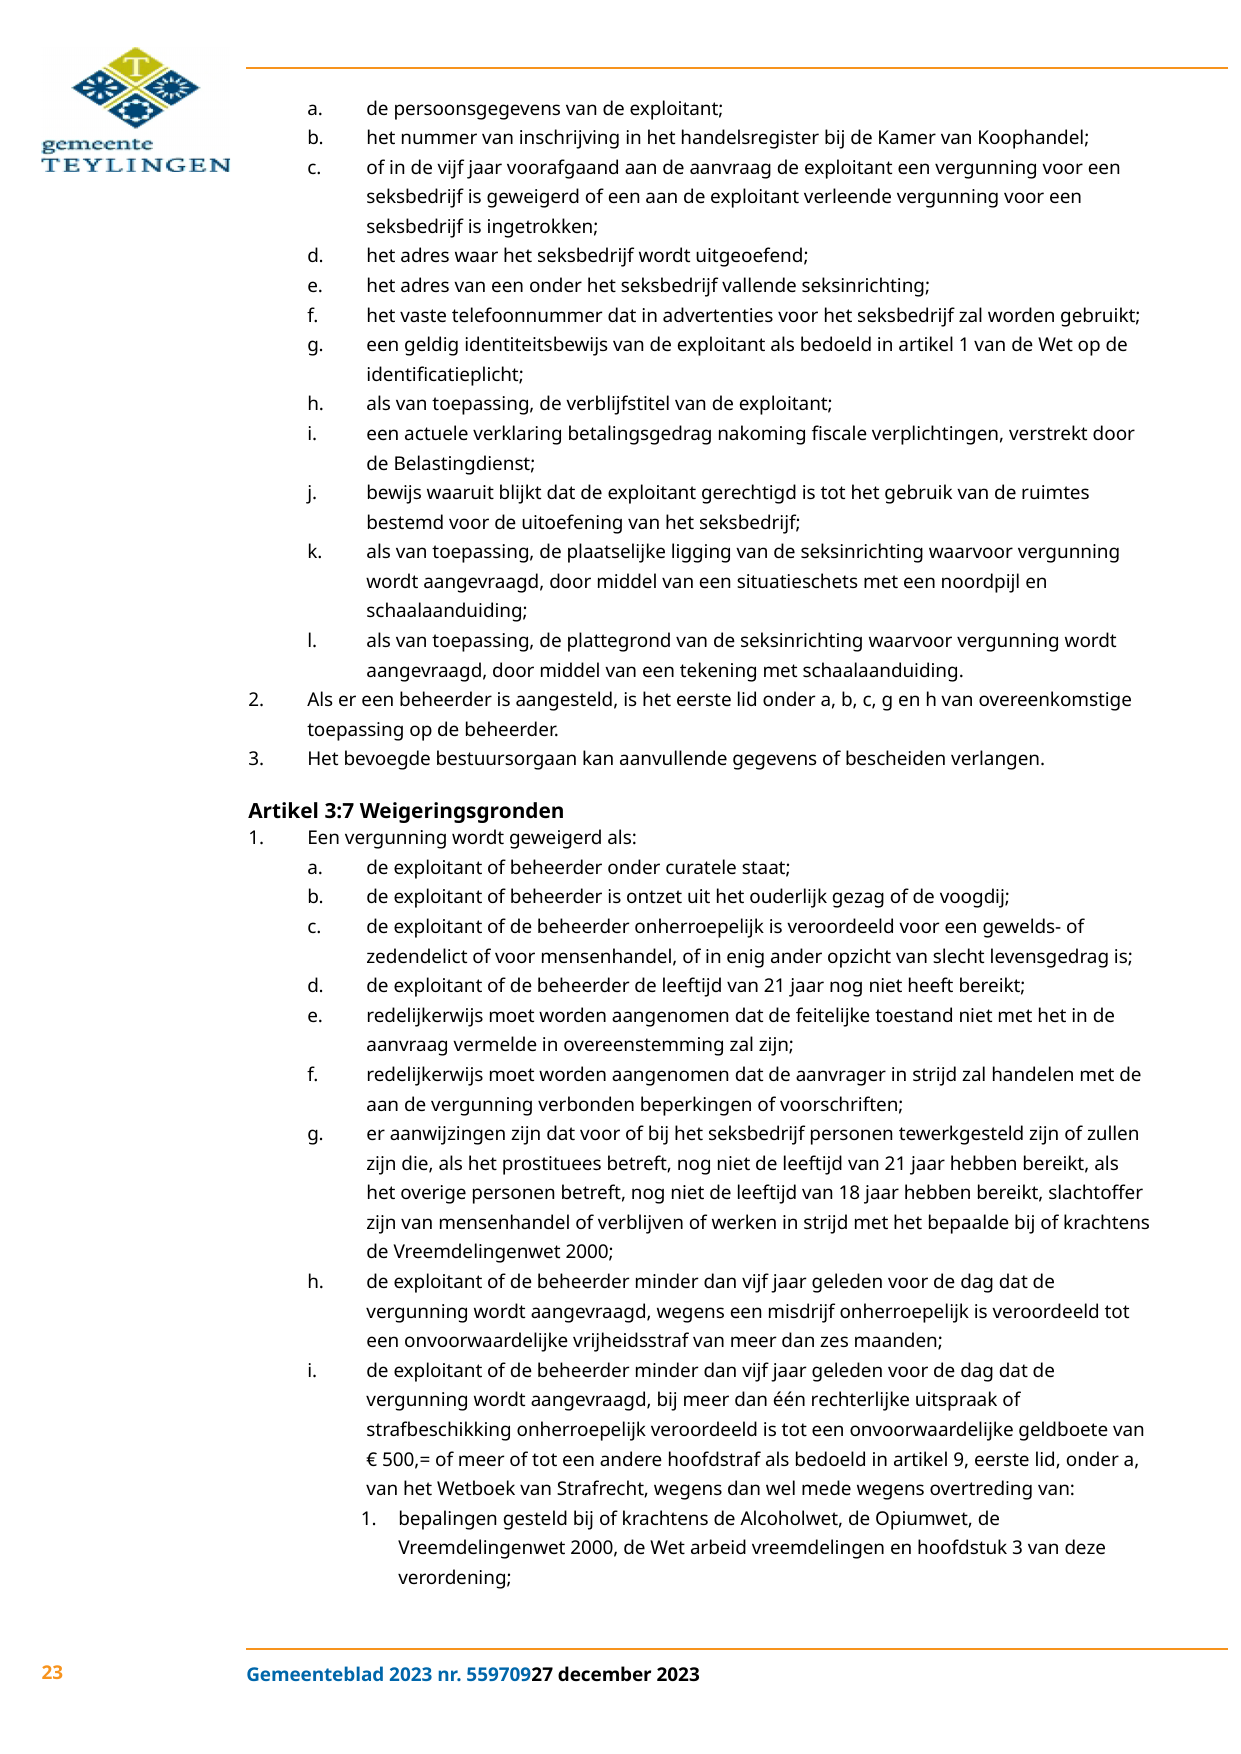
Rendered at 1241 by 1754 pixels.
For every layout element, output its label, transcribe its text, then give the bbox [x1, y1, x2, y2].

list het vaste telefoonnummer dat in advertenties voor het seksbedrijf zal worden gebruikt; [307, 302, 1152, 328]
list de exploitant of de beheerder minder dan vijf jaar geleden voor de dag dat de vergunning wordt aangevraagd, wegens een misdrijf onherroepelijk is veroordeeld tot een onvoorwaardelijke vrijheidsstraf van meer dan zes maanden; [307, 1268, 1152, 1353]
text Artikel 3:7 Weigeringsgronden [248, 796, 1152, 824]
list er aanwijzingen zijn dat voor of bij het seksbedrijf personen tewerkgesteld zijn of zullen zijn die, als het prostituees betreft, nog niet de leeftijd van 21 jaar hebben bereikt, als het overige personen betreft, nog niet de leeftijd van 18 jaar hebben bereikt, slachtoffer zijn van mensenhandel of verblijven of werken in strijd met het bepaalde bij of krachtens de Vreemdelingenwet 2000; [307, 1120, 1152, 1264]
list Een vergunning wordt geweigerd als: [248, 824, 1152, 850]
list de exploitant of de beheerder onherroepelijk is veroordeeld voor een gewelds- of zedendelict of voor mensenhandel, of in enig ander opzicht van slecht levensgedrag is; [307, 913, 1152, 968]
list de exploitant of beheerder onder curatele staat; [307, 854, 1152, 880]
list Het bevoegde bestuursorgaan kan aanvullende gegevens of bescheiden verlangen. [248, 746, 1152, 771]
picture [41, 47, 231, 172]
list een geldig identiteitsbewijs van de exploitant als bedoeld in artikel 1 van de Wet op de identificatieplicht; [307, 331, 1152, 387]
list als van toepassing, de plattegrond van de seksinrichting waarvoor vergunning wordt aangevraagd, door middel van een tekening met schaalaanduiding. [307, 627, 1152, 683]
list het adres van een onder het seksbedrijf vallende seksinrichting; [307, 272, 1152, 298]
list redelijkerwijs moet worden aangenomen dat de feitelijke toestand niet met het in de aanvraag vermelde in overeenstemming zal zijn; [307, 1002, 1152, 1057]
list redelijkerwijs moet worden aangenomen dat de aanvrager in strijd zal handelen met de aan de vergunning verbonden beperkingen of voorschriften; [307, 1061, 1152, 1116]
list de exploitant of beheerder is ontzet uit het ouderlijk gezag of de voogdij; [307, 884, 1152, 909]
list de persoonsgegevens van de exploitant; [307, 95, 1152, 121]
list een actuele verklaring betalingsgedrag nakoming fiscale verplichtingen, verstrekt door de Belastingdienst; [307, 420, 1152, 476]
list het adres waar het seksbedrijf wordt uitgeoefend; [307, 243, 1152, 268]
list de exploitant of de beheerder de leeftijd van 21 jaar nog niet heeft bereikt; [307, 972, 1152, 998]
list als van toepassing, de verblijfstitel van de exploitant; [307, 391, 1152, 416]
list of in de vijf jaar voorafgaand aan de aanvraag de exploitant een vergunning voor een seksbedrijf is geweigerd of een aan de exploitant verleende vergunning voor een seksbedrijf is ingetrokken; [307, 154, 1152, 239]
list Als er een beheerder is aangesteld, is het eerste lid onder a, b, c, g en h van overeenkomstige toepassing op de beheerder. [248, 686, 1152, 742]
list bepalingen gesteld bij of krachtens de Alcoholwet, de Opiumwet, de Vreemdelingenwet 2000, de Wet arbeid vreemdelingen en hoofdstuk 3 van deze verordening; [361, 1505, 1152, 1590]
list bewijs waaruit blijkt dat de exploitant gerechtigd is tot het gebruik van de ruimtes bestemd voor de uitoefening van het seksbedrijf; [307, 479, 1152, 535]
list als van toepassing, de plaatselijke ligging van de seksinrichting waarvoor vergunning wordt aangevraagd, door middel van een situatieschets met een noordpijl en schaalaanduiding; [307, 538, 1152, 623]
list de exploitant of de beheerder minder dan vijf jaar geleden voor de dag dat de vergunning wordt aangevraagd, bij meer dan één rechterlijke uitspraak of strafbeschikking onherroepelijk veroordeeld is tot een onvoorwaardelijke geldboete van € 500,= of meer of tot een andere hoofdstraf als bedoeld in artikel 9, eerste lid, onder a, van het Wetboek van Strafrecht, wegens dan wel mede wegens overtreding van: [307, 1357, 1152, 1501]
list het nummer van inschrijving in het handelsregister bij de Kamer van Koophandel; [307, 124, 1152, 150]
